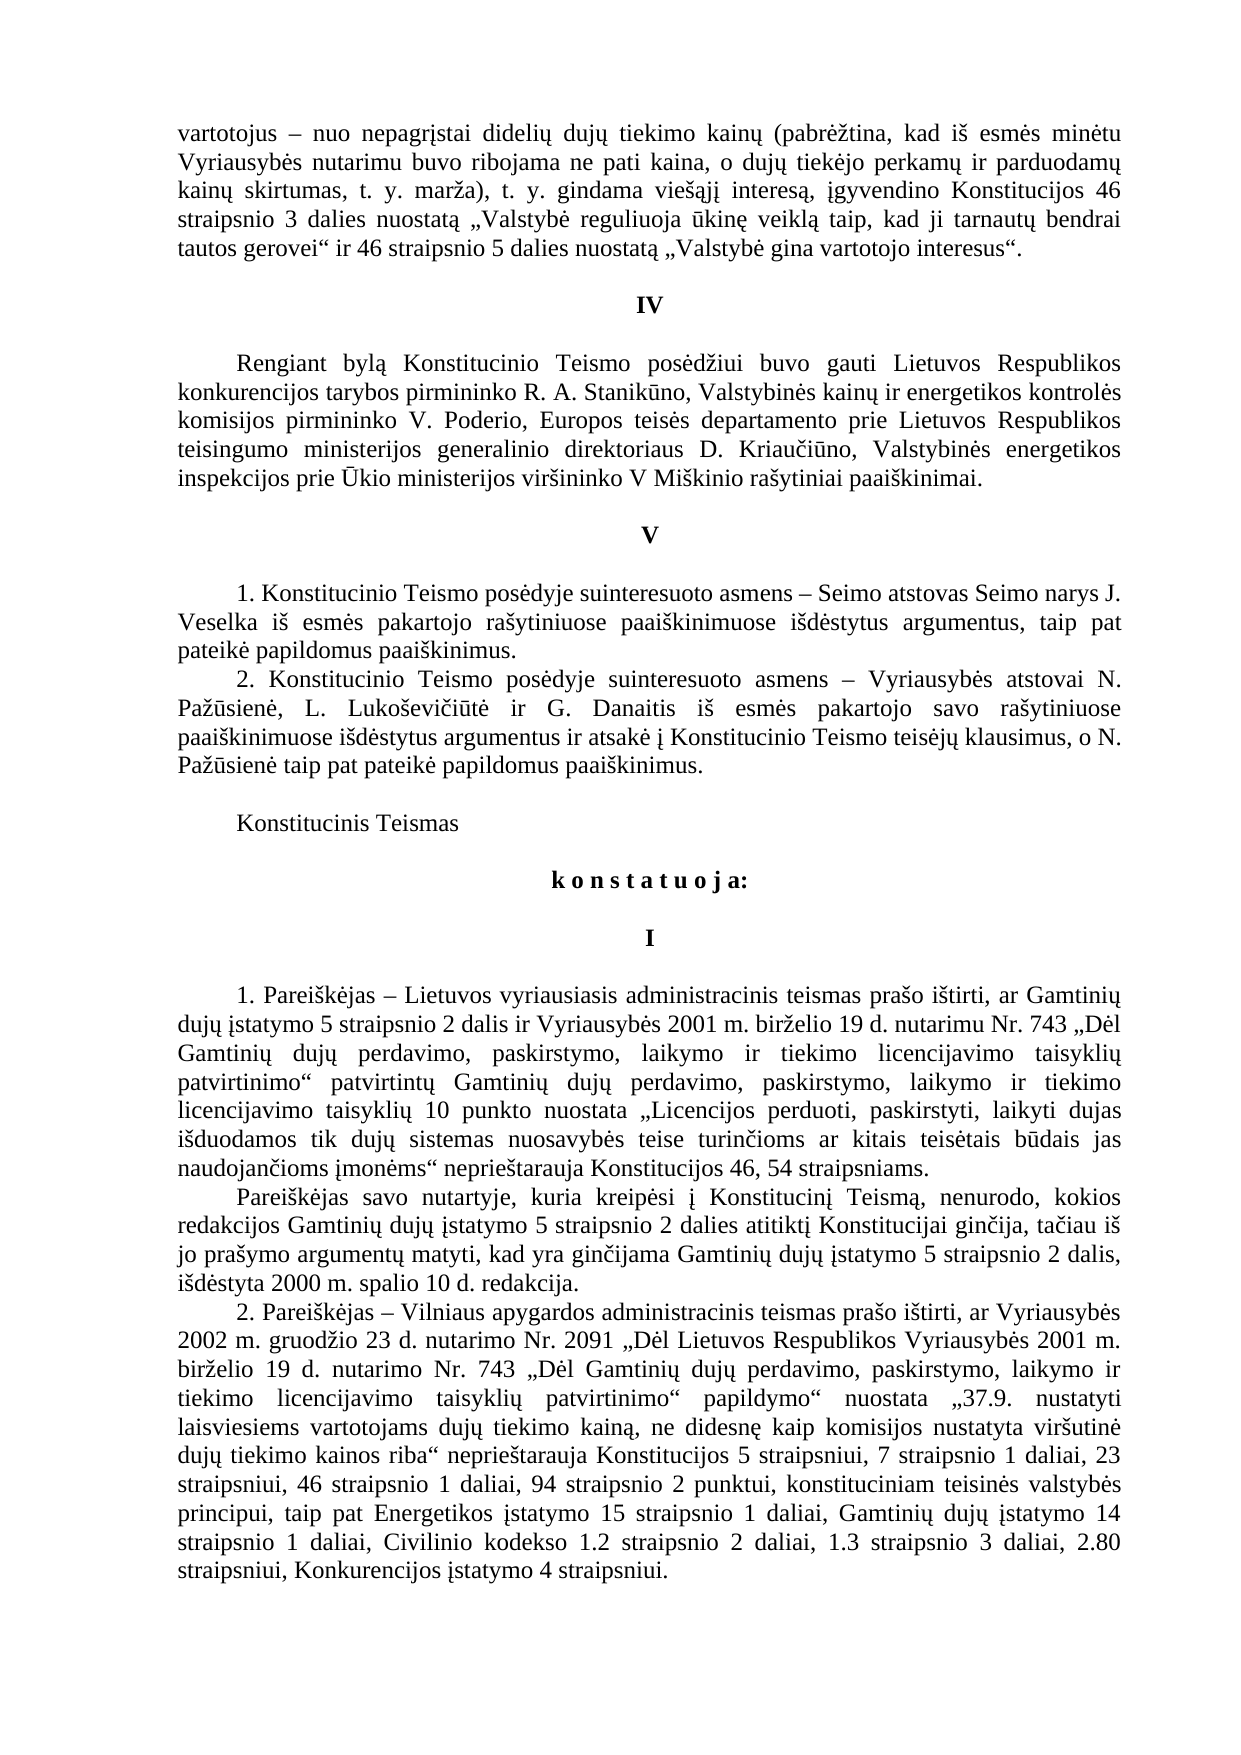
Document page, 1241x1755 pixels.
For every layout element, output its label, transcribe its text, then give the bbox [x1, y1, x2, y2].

text vartotojus – nuo nepagrįstai didelių dujų tiekimo kainų (pabrėžtina, kad iš esmės minėtu Vyriausybės nutarimu buvo ribojama ne pati kaina, o dujų tiekėjo perkamų ir parduodamų kainų skirtumas, t. y. marža), t. y. gindama viešąjį interesą, įgyvendino Konstitucijos 46 straipsnio 3 dalies nuostatą „Valstybė reguliuoja ūkinę veiklą taip, kad ji tarnautų bendrai tautos gerovei“ ir 46 straipsnio 5 dalies nuostatą „Valstybė gina vartotojo interesus“. [177, 118, 1122, 262]
text IV [177, 291, 1122, 319]
text 2. Konstitucinio Teismo posėdyje suinteresuoto asmens – Vyriausybės atstovai N. Pažūsienė, L. Lukoševičiūtė ir G. Danaitis iš esmės pakartojo savo rašytiniuose paaiškinimuose išdėstytus argumentus ir atsakė į Konstitucinio Teismo teisėjų klausimus, o N. Pažūsienė taip pat pateikė papildomus paaiškinimus. [177, 664, 1122, 779]
text I [177, 923, 1122, 952]
text Pareiškėjas savo nutartyje, kuria kreipėsi į Konstitucinį Teismą, nenurodo, kokios redakcijos Gamtinių dujų įstatymo 5 straipsnio 2 dalies atitiktį Konstitucijai ginčija, tačiau iš jo prašymo argumentų matyti, kad yra ginčijama Gamtinių dujų įstatymo 5 straipsnio 2 dalis, išdėstyta 2000 m. spalio 10 d. redakcija. [177, 1182, 1122, 1297]
text V [177, 521, 1122, 549]
text 2. Pareiškėjas – Vilniaus apygardos administracinis teismas prašo ištirti, ar Vyriausybės 2002 m. gruodžio 23 d. nutarimo Nr. 2091 „Dėl Lietuvos Respublikos Vyriausybės 2001 m. birželio 19 d. nutarimo Nr. 743 „Dėl Gamtinių dujų perdavimo, paskirstymo, laikymo ir tiekimo licencijavimo taisyklių patvirtinimo“ papildymo“ nuostata „37.9. nustatyti laisviesiems vartotojams dujų tiekimo kainą, ne didesnę kaip komisijos nustatyta viršutinė dujų tiekimo kainos riba“ neprieštarauja Konstitucijos 5 straipsniui, 7 straipsnio 1 daliai, 23 straipsniui, 46 straipsnio 1 daliai, 94 straipsnio 2 punktui, konstituciniam teisinės valstybės principui, taip pat Energetikos įstatymo 15 straipsnio 1 daliai, Gamtinių dujų įstatymo 14 straipsnio 1 daliai, Civilinio kodekso 1.2 straipsnio 2 daliai, 1.3 straipsnio 3 daliai, 2.80 straipsniui, Konkurencijos įstatymo 4 straipsniui. [177, 1297, 1122, 1584]
text konstatuoja: [177, 866, 1122, 894]
text 1. Pareiškėjas – Lietuvos vyriausiasis administracinis teismas prašo ištirti, ar Gamtinių dujų įstatymo 5 straipsnio 2 dalis ir Vyriausybės 2001 m. birželio 19 d. nutarimu Nr. 743 „Dėl Gamtinių dujų perdavimo, paskirstymo, laikymo ir tiekimo licencijavimo taisyklių patvirtinimo“ patvirtintų Gamtinių dujų perdavimo, paskirstymo, laikymo ir tiekimo licencijavimo taisyklių 10 punkto nuostata „Licencijos perduoti, paskirstyti, laikyti dujas išduodamos tik dujų sistemas nuosavybės teise turinčioms ar kitais teisėtais būdais jas naudojančioms įmonėms“ neprieštarauja Konstitucijos 46, 54 straipsniams. [177, 981, 1122, 1182]
text Konstitucinis Teismas [177, 808, 1122, 837]
text Rengiant bylą Konstitucinio Teismo posėdžiui buvo gauti Lietuvos Respublikos konkurencijos tarybos pirmininko R. A. Stanikūno, Valstybinės kainų ir energetikos kontrolės komisijos pirmininko V. Poderio, Europos teisės departamento prie Lietuvos Respublikos teisingumo ministerijos generalinio direktoriaus D. Kriaučiūno, Valstybinės energetikos inspekcijos prie Ūkio ministerijos viršininko V Miškinio rašytiniai paaiškinimai. [177, 348, 1122, 492]
text 1. Konstitucinio Teismo posėdyje suinteresuoto asmens – Seimo atstovas Seimo narys J. Veselka iš esmės pakartojo rašytiniuose paaiškinimuose išdėstytus argumentus, taip pat pateikė papildomus paaiškinimus. [177, 578, 1122, 664]
